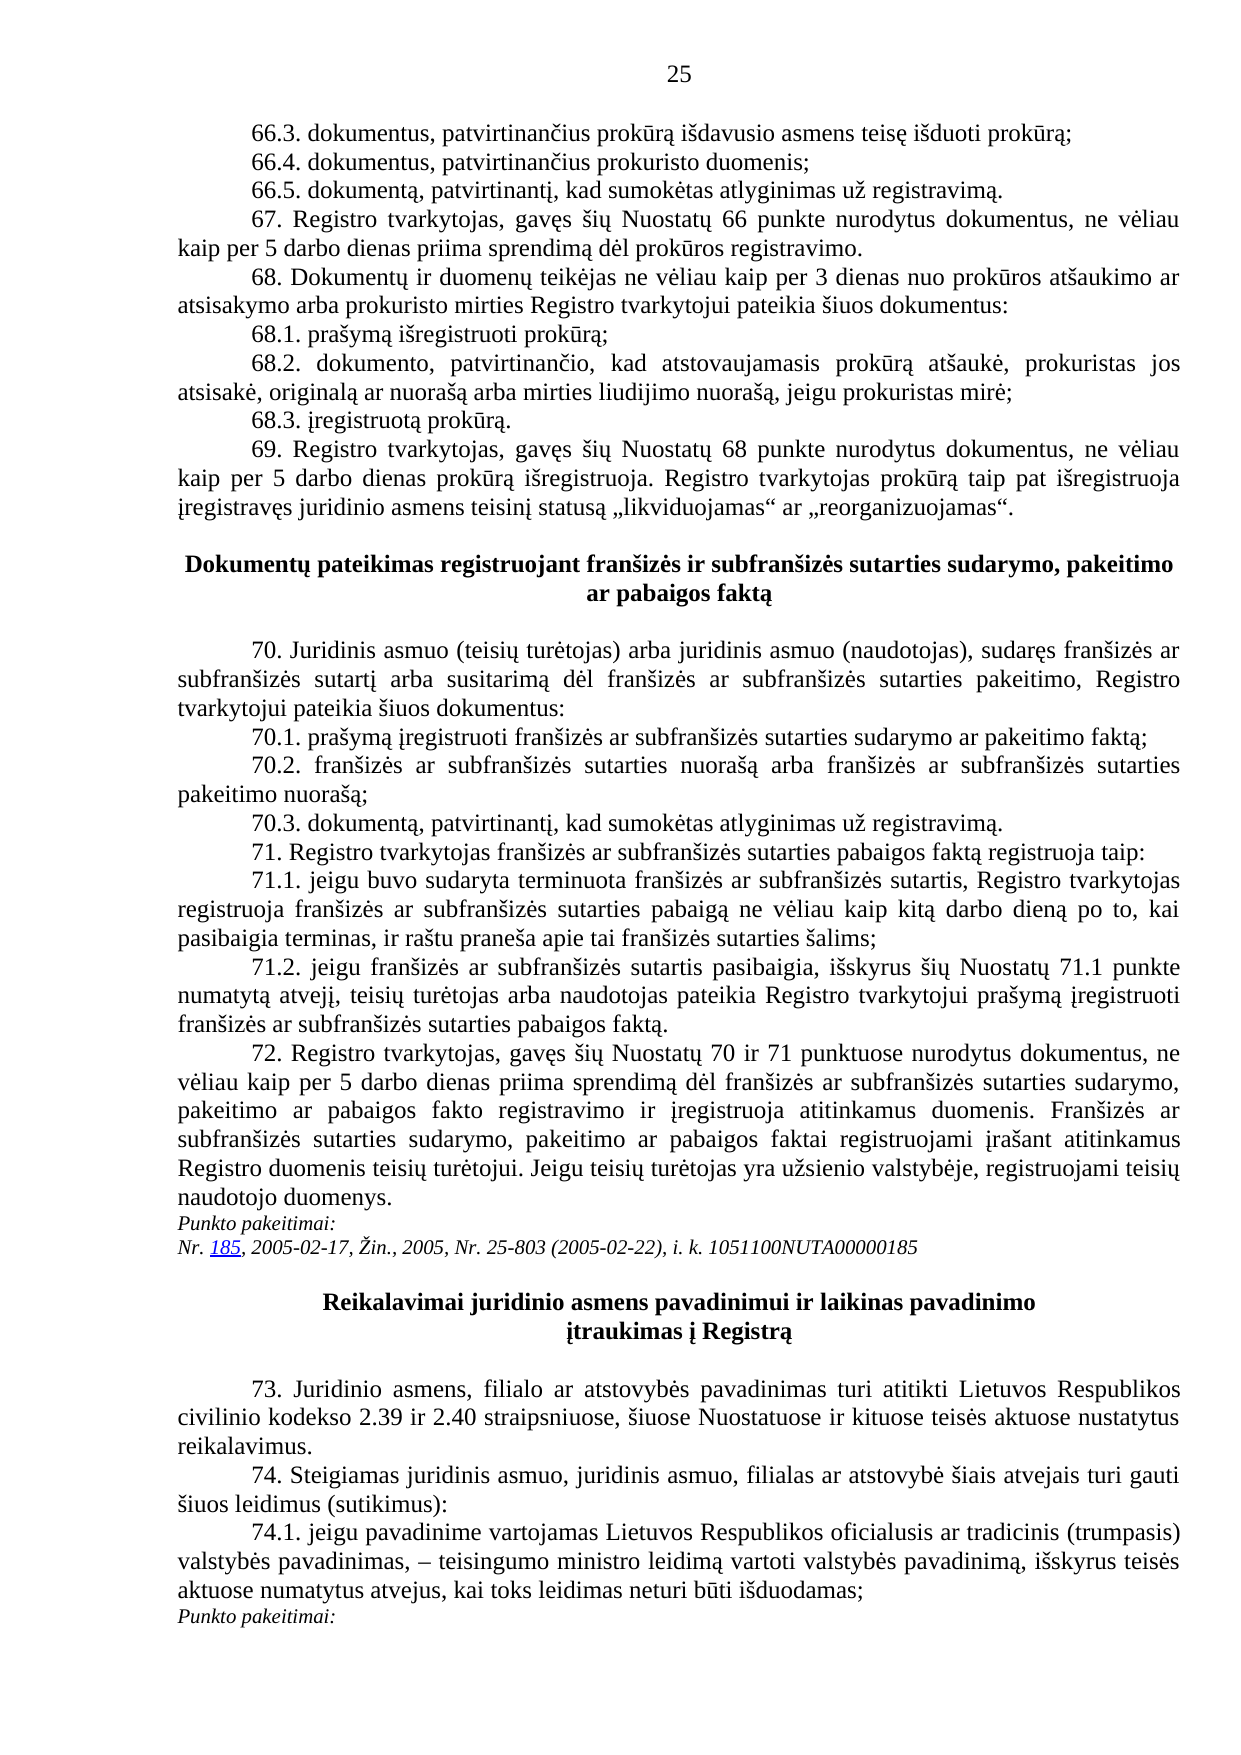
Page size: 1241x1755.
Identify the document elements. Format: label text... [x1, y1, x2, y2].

text Reikalavimai juridinio asmens pavadinimui ir laikinas pavadinimo [177, 1287, 1181, 1316]
text 72. Registro tvarkytojas, gavęs šių Nuostatų 70 ir 71 punktuose nurodytus dokumentus, ne vėliau kaip per 5 darbo dienas priima sprendimą dėl franšizės ar subfranšizės sutarties sudarymo, pakeitimo ar pabaigos fakto registravimo ir įregistruoja atitinkamus duomenis. Franšizės ar subfranšizės sutarties sudarymo, pakeitimo ar pabaigos faktai registruojami įrašant atitinkamus Registro duomenis teisių turėtojui. Jeigu teisių turėtojas yra užsienio valstybėje, registruojami teisių naudotojo duomenys. [177, 1038, 1181, 1211]
text 70.1. prašymą įregistruoti franšizės ar subfranšizės sutarties sudarymo ar pakeitimo faktą; [177, 722, 1181, 751]
text 73. Juridinio asmens, filialo ar atstovybės pavadinimas turi atitikti Lietuvos Respublikos civilinio kodekso 2.39 ir 2.40 straipsniuose, šiuose Nuostatuose ir kituose teisės aktuose nustatytus reikalavimus. [177, 1374, 1181, 1460]
text įtraukimas į Registrą [177, 1316, 1181, 1345]
text 71. Registro tvarkytojas franšizės ar subfranšizės sutarties pabaigos faktą registruoja taip: [177, 837, 1181, 866]
text 71.1. jeigu buvo sudaryta terminuota franšizės ar subfranšizės sutartis, Registro tvarkytojas registruoja franšizės ar subfranšizės sutarties pabaigą ne vėliau kaip kitą darbo dieną po to, kai pasibaigia terminas, ir raštu praneša apie tai franšizės sutarties šalims; [177, 866, 1181, 952]
text 71.2. jeigu franšizės ar subfranšizės sutartis pasibaigia, išskyrus šių Nuostatų 71.1 punkte numatytą atvejį, teisių turėtojas arba naudotojas pateikia Registro tvarkytojui prašymą įregistruoti franšizės ar subfranšizės sutarties pabaigos faktą. [177, 952, 1181, 1038]
text 74.1. jeigu pavadinime vartojamas Lietuvos Respublikos oficialusis ar tradicinis (trumpasis) valstybės pavadinimas, – teisingumo ministro leidimą vartoti valstybės pavadinimą, išskyrus teisės aktuose numatytus atvejus, kai toks leidimas neturi būti išduodamas; [177, 1517, 1181, 1604]
text Punkto pakeitimai: [177, 1211, 1181, 1235]
text 66.5. dokumentą, patvirtinantį, kad sumokėtas atlyginimas už registravimą. [177, 176, 1181, 204]
text 66.3. dokumentus, patvirtinančius prokūrą išdavusio asmens teisę išduoti prokūrą; [177, 118, 1181, 147]
text Dokumentų pateikimas registruojant franšizės ir subfranšizės sutarties sudarymo, pakeitimo ar pabaigos faktą [177, 549, 1181, 607]
text 66.4. dokumentus, patvirtinančius prokuristo duomenis; [177, 147, 1181, 176]
text 70. Juridinis asmuo (teisių turėtojas) arba juridinis asmuo (naudotojas), sudaręs franšizės ar subfranšizės sutartį arba susitarimą dėl franšizės ar subfranšizės sutarties pakeitimo, Registro tvarkytojui pateikia šiuos dokumentus: [177, 636, 1181, 722]
text 68.2. dokumento, patvirtinančio, kad atstovaujamasis prokūrą atšaukė, prokuristas jos atsisakė, originalą ar nuorašą arba mirties liudijimo nuorašą, jeigu prokuristas mirė; [177, 348, 1181, 406]
text Punkto pakeitimai: [177, 1604, 1181, 1628]
text 74. Steigiamas juridinis asmuo, juridinis asmuo, filialas ar atstovybė šiais atvejais turi gauti šiuos leidimus (sutikimus): [177, 1460, 1181, 1517]
text 68.1. prašymą išregistruoti prokūrą; [177, 319, 1181, 348]
text 68. Dokumentų ir duomenų teikėjas ne vėliau kaip per 3 dienas nuo prokūros atšaukimo ar atsisakymo arba prokuristo mirties Registro tvarkytojui pateikia šiuos dokumentus: [177, 262, 1181, 319]
text 68.3. įregistruotą prokūrą. [177, 406, 1181, 434]
text 67. Registro tvarkytojas, gavęs šių Nuostatų 66 punkte nurodytus dokumentus, ne vėliau kaip per 5 darbo dienas priima sprendimą dėl prokūros registravimo. [177, 204, 1181, 262]
text 70.3. dokumentą, patvirtinantį, kad sumokėtas atlyginimas už registravimą. [177, 808, 1181, 837]
text 69. Registro tvarkytojas, gavęs šių Nuostatų 68 punkte nurodytus dokumentus, ne vėliau kaip per 5 darbo dienas prokūrą išregistruoja. Registro tvarkytojas prokūrą taip pat išregistruoja įregistravęs juridinio asmens teisinį statusą „likviduojamas“ ar „reorganizuojamas“. [177, 434, 1181, 521]
text Nr. 185, 2005-02-17, Žin., 2005, Nr. 25-803 (2005-02-22), i. k. 1051100NUTA00000185 [177, 1235, 1181, 1259]
text 70.2. franšizės ar subfranšizės sutarties nuorašą arba franšizės ar subfranšizės sutarties pakeitimo nuorašą; [177, 751, 1181, 808]
